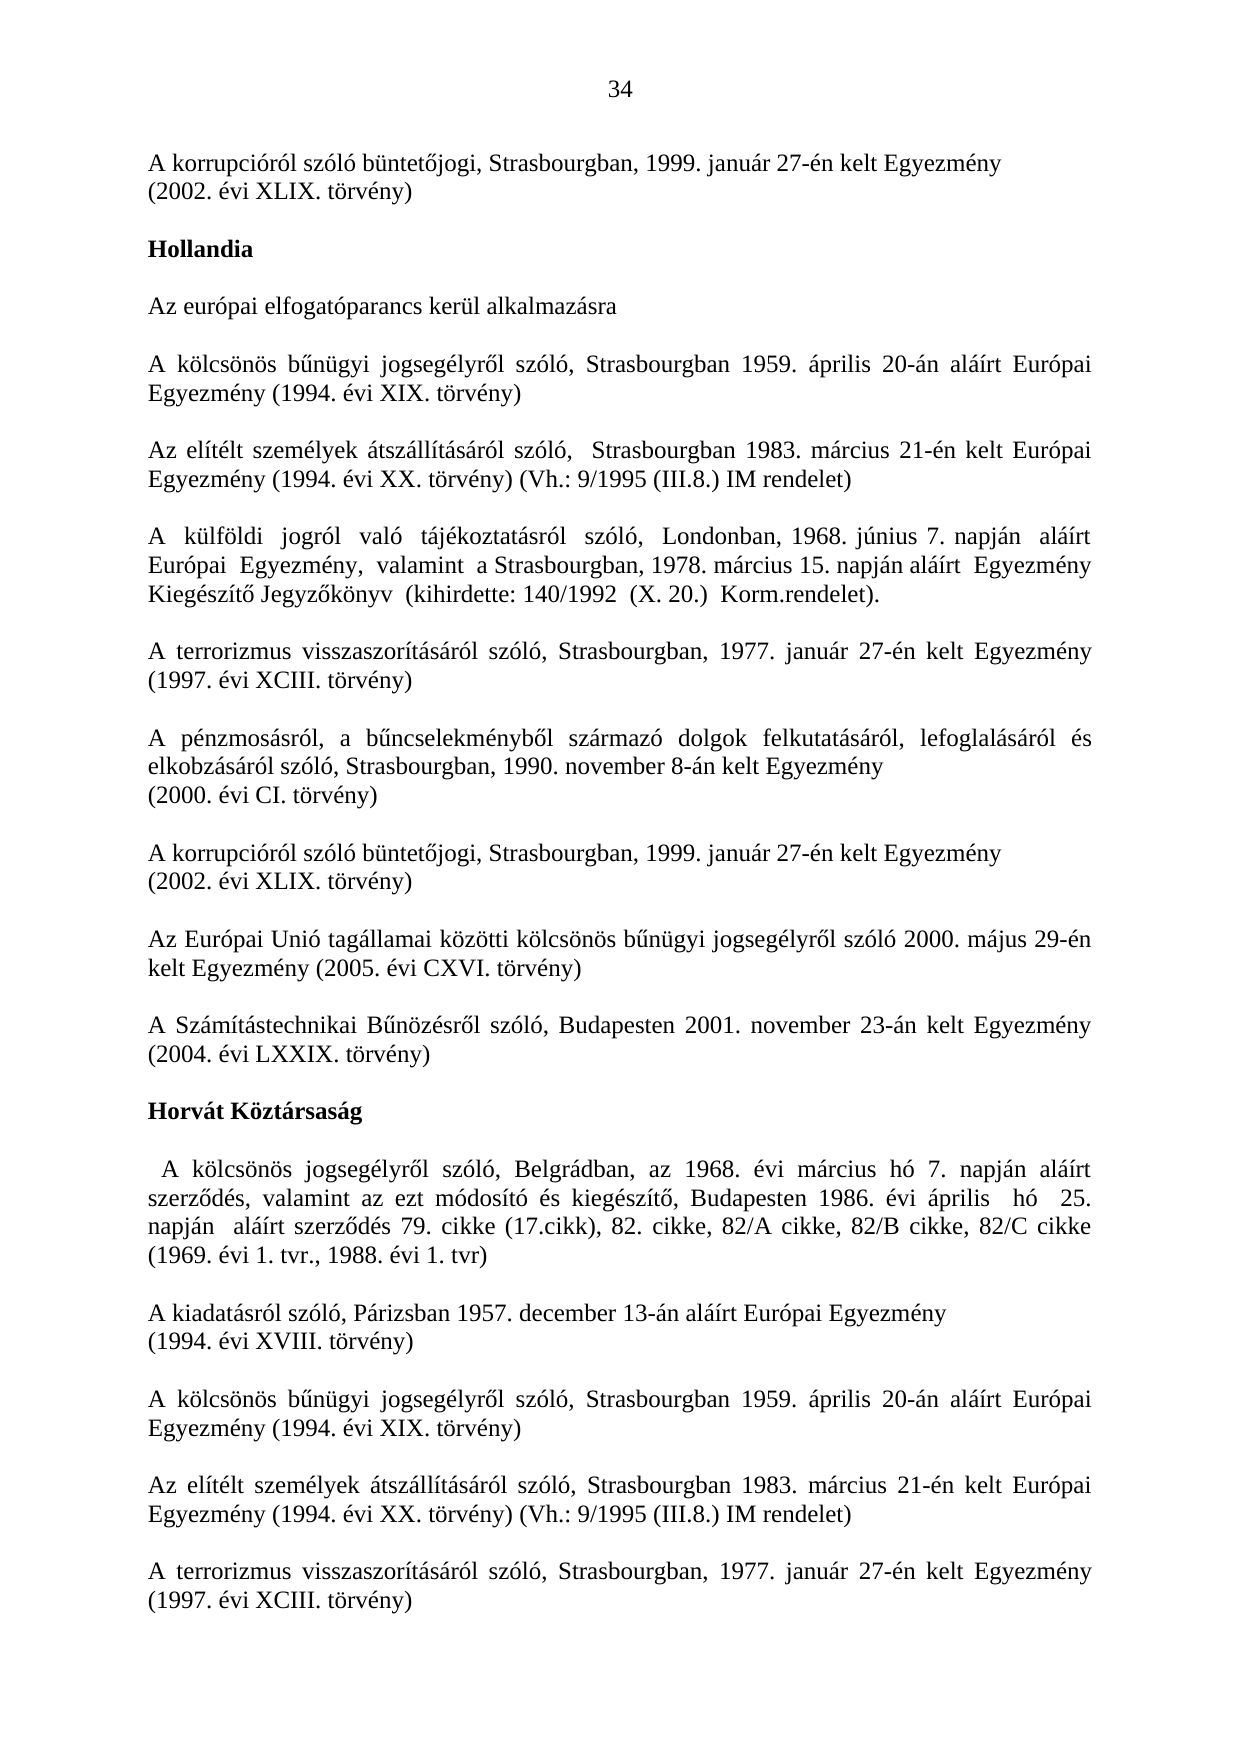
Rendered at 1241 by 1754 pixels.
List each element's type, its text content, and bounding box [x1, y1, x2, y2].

text (2002. évi XLIX. törvény) [148, 176, 1093, 205]
text A kölcsönös bűnügyi jogsegélyről szóló, Strasbourgban 1959. április 20-án aláírt Európai Egyezmény (1994. évi XIX. törvény) [148, 1384, 1093, 1441]
text A terrorizmus visszaszorításáról szóló, Strasbourgban, 1977. január 27-én kelt Egyezmény (1997. évi XCIII. törvény) [148, 1556, 1093, 1614]
text A kiadatásról szóló, Párizsban 1957. december 13-án aláírt Európai Egyezmény [148, 1298, 1093, 1326]
text Horvát Köztársaság [148, 1096, 1093, 1125]
text Az elítélt személyek átszállításáról szóló, Strasbourgban 1983. március 21-én kelt Európai Egyezmény (1994. évi XX. törvény) (Vh.: 9/1995 (III.8.) IM rendelet) [148, 435, 1093, 493]
text Az Európai Unió tagállamai közötti kölcsönös bűnügyi jogsegélyről szóló 2000. május 29-én kelt Egyezmény (2005. évi CXVI. törvény) [148, 924, 1093, 981]
text A terrorizmus visszaszorításáról szóló, Strasbourgban, 1977. január 27-én kelt Egyezmény (1997. évi XCIII. törvény) [148, 636, 1093, 694]
text A Számítástechnikai Bűnözésről szóló, Budapesten 2001. november 23-án kelt Egyezmény (2004. évi LXXIX. törvény) [148, 1010, 1093, 1068]
text Az elítélt személyek átszállításáról szóló, Strasbourgban 1983. március 21-én kelt Európai Egyezmény (1994. évi XX. törvény) (Vh.: 9/1995 (III.8.) IM rendelet) [148, 1470, 1093, 1528]
text Az európai elfogatóparancs kerül alkalmazásra [148, 291, 1093, 320]
text A külföldi jogról való tájékoztatásról szóló, Londonban, 1968. június 7. napján aláírt Európai Egyezmény, valamint a Strasbourgban, 1978. március 15. napján aláírt Egyezmény Kiegészítő Jegyzőkönyv (kihirdette: 140/1992 (X. 20.) Korm.rendelet). [148, 521, 1093, 608]
text A kölcsönös bűnügyi jogsegélyről szóló, Strasbourgban 1959. április 20-án aláírt Európai Egyezmény (1994. évi XIX. törvény) [148, 349, 1093, 406]
text A pénzmosásról, a bűncselekményből származó dolgok felkutatásáról, lefoglalásáról és elkobzásáról szóló, Strasbourgban, 1990. november 8-án kelt Egyezmény [148, 723, 1093, 780]
text (2000. évi CI. törvény) [148, 780, 1093, 809]
text (1994. évi XVIII. törvény) [148, 1326, 1093, 1355]
text A korrupcióról szóló büntetőjogi, Strasbourgban, 1999. január 27-én kelt Egyezmény [148, 838, 1093, 866]
text A korrupcióról szóló büntetőjogi, Strasbourgban, 1999. január 27-én kelt Egyezmény [148, 148, 1093, 176]
text A kölcsönös jogsegélyről szóló, Belgrádban, az 1968. évi március hó 7. napján aláírt szerződés, valamint az ezt módosító és kiegészítő, Budapesten 1986. évi április hó 25. napján aláírt szerződés 79. cikke (17.cikk), 82. cikke, 82/A cikke, 82/B cikke, 82/C cikke (1969. évi 1. tvr., 1988. évi 1. tvr) [148, 1154, 1093, 1269]
text (2002. évi XLIX. törvény) [148, 866, 1093, 895]
text Hollandia [148, 234, 1093, 263]
